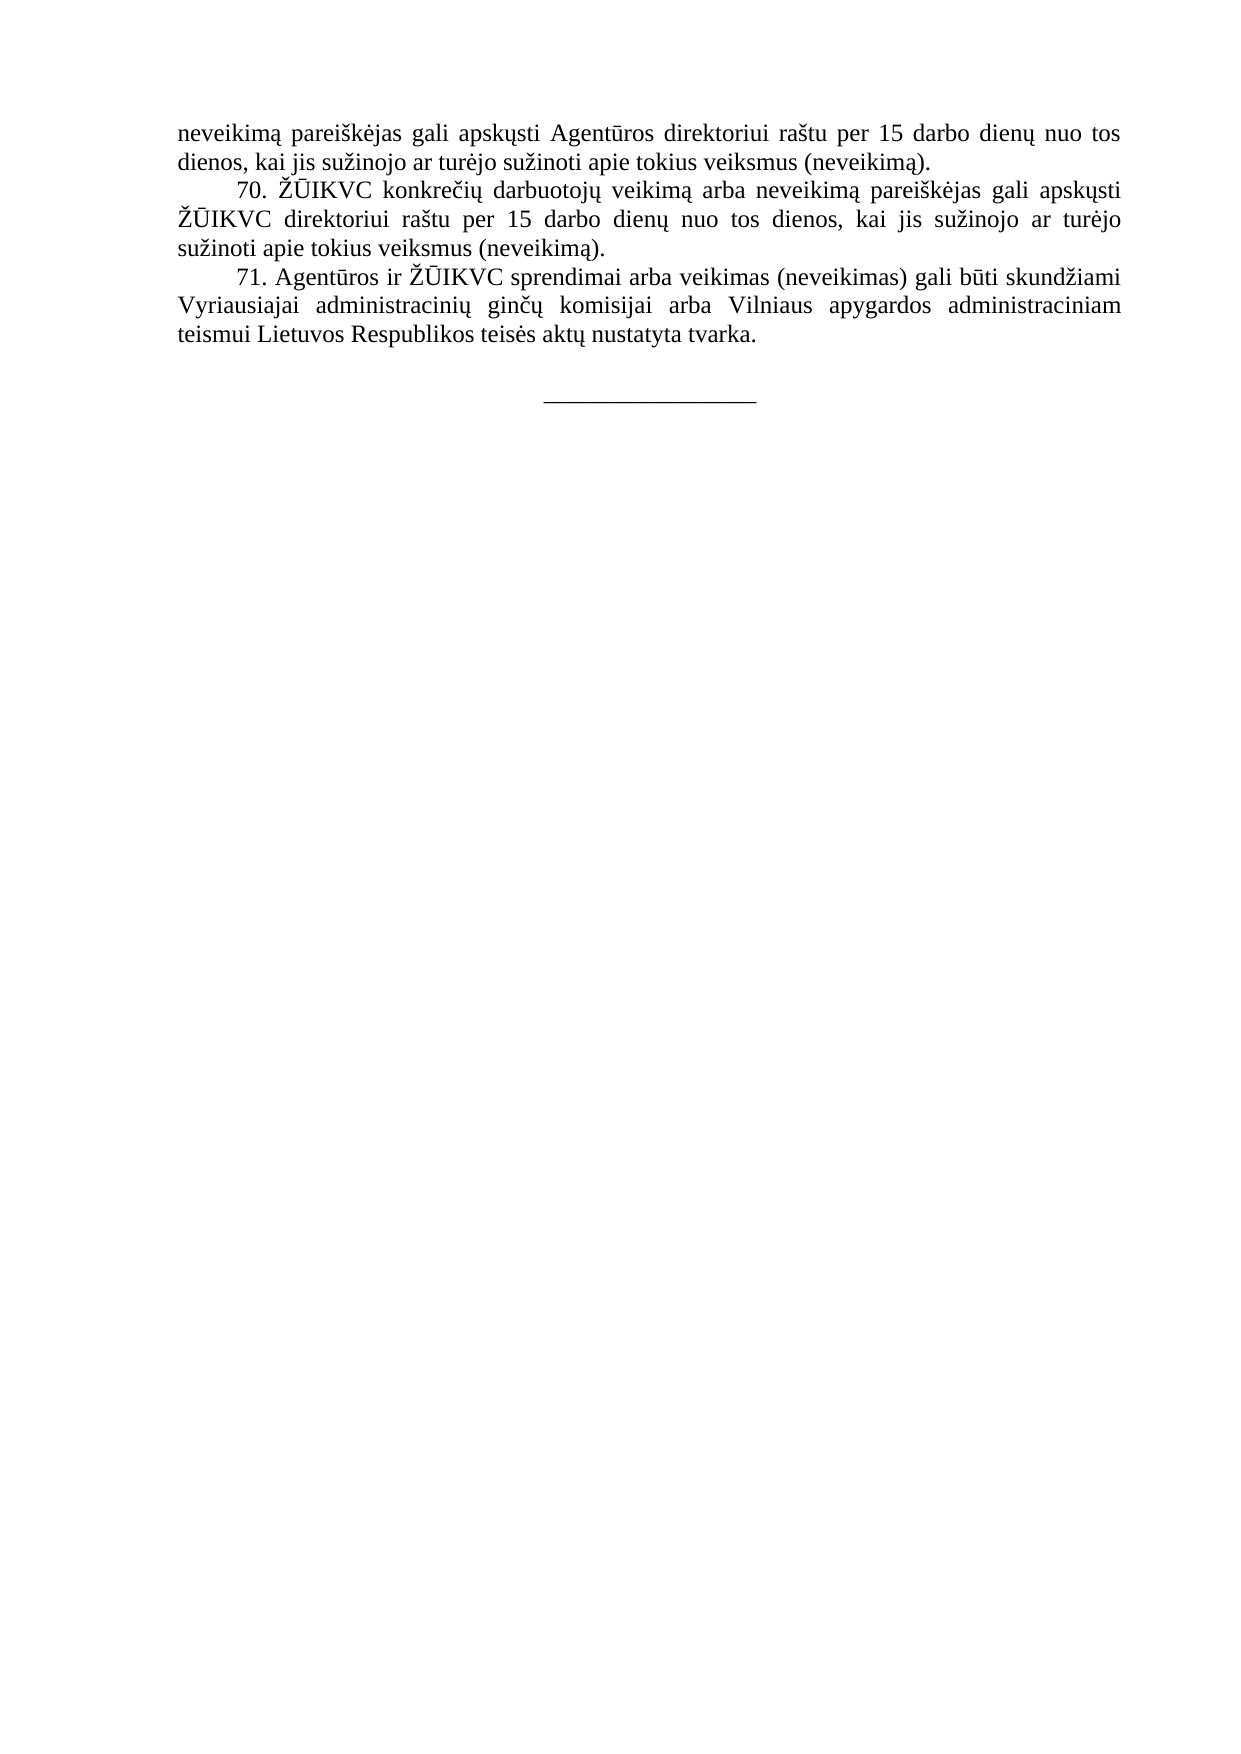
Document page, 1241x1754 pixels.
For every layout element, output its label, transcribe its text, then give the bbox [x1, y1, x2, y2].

text 71. Agentūros ir ŽŪIKVC sprendimai arba veikimas (neveikimas) gali būti skundžiami Vyriausiajai administracinių ginčų komisijai arba Vilniaus apygardos administraciniam teismui Lietuvos Respublikos teisės aktų nustatyta tvarka. [177, 262, 1122, 348]
text _________________ [177, 377, 1122, 406]
text 70. ŽŪIKVC konkrečių darbuotojų veikimą arba neveikimą pareiškėjas gali apskųsti ŽŪIKVC direktoriui raštu per 15 darbo dienų nuo tos dienos, kai jis sužinojo ar turėjo sužinoti apie tokius veiksmus (neveikimą). [177, 176, 1122, 262]
text neveikimą pareiškėjas gali apskųsti Agentūros direktoriui raštu per 15 darbo dienų nuo tos dienos, kai jis sužinojo ar turėjo sužinoti apie tokius veiksmus (neveikimą). [177, 118, 1122, 176]
